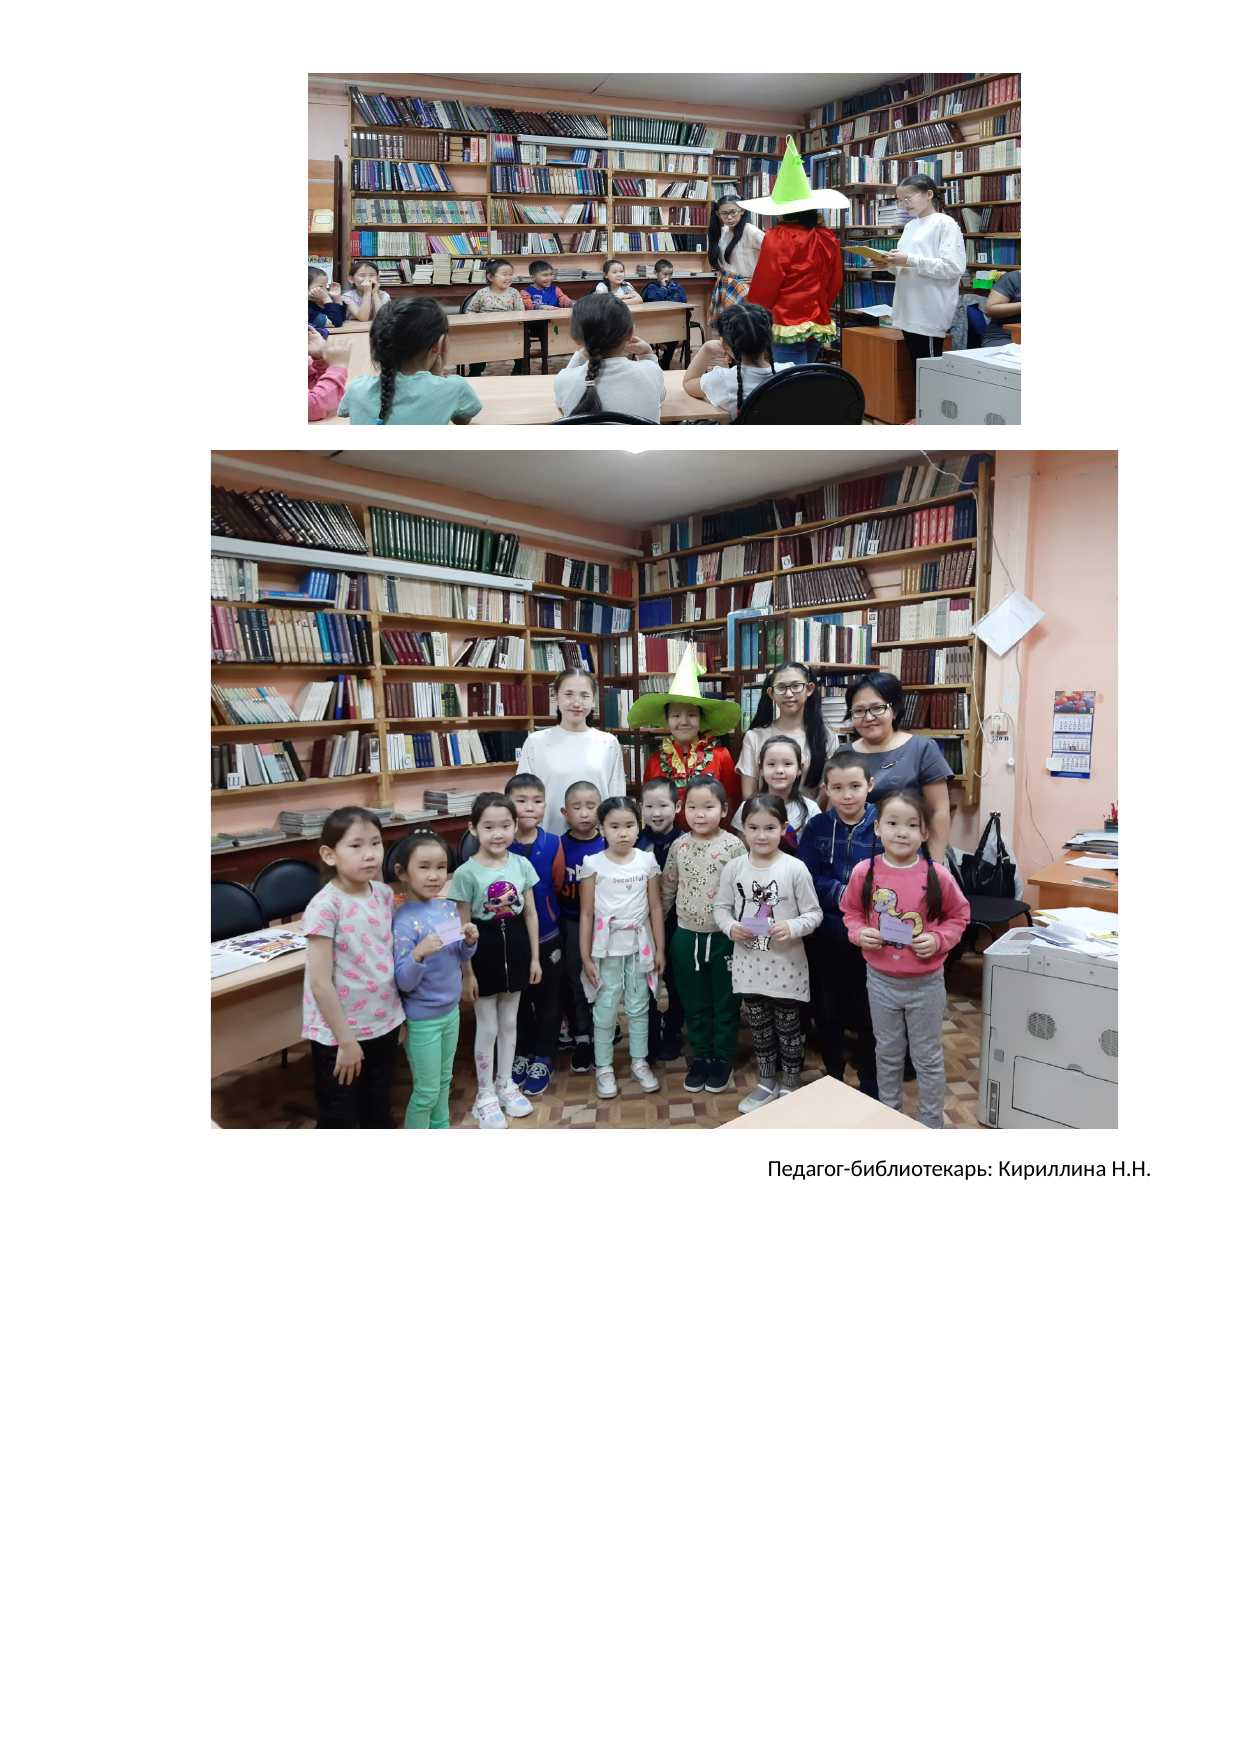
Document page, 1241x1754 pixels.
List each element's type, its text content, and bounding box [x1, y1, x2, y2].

picture [308, 73, 1021, 425]
text Педагог-библиотекарь: Кириллина Н.Н. [177, 1154, 1152, 1182]
picture [210, 450, 1119, 1129]
